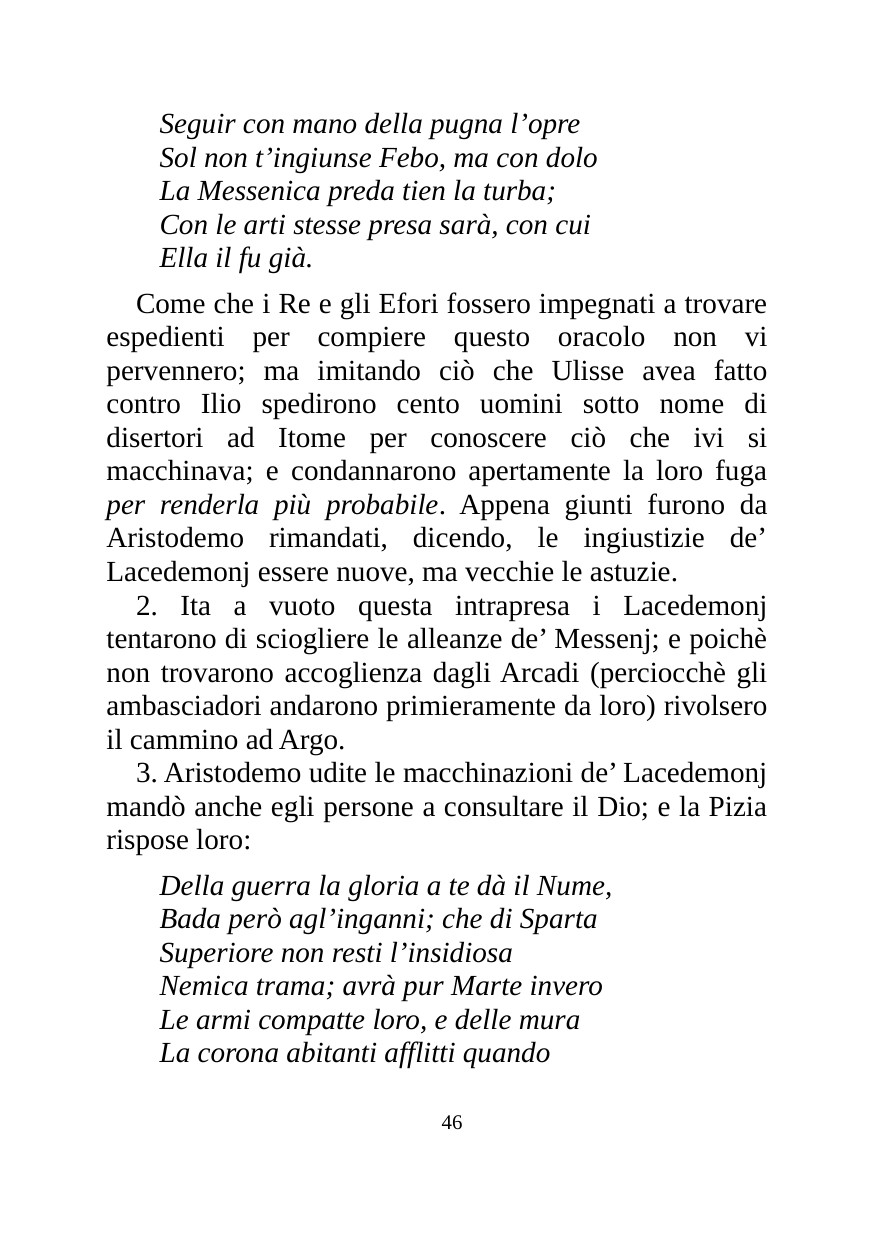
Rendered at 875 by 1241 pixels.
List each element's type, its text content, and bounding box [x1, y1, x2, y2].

text Della guerra la gloria a te dà il Nume, Bada però agl’inganni; che di Sparta Superiore non resti l’insidiosa Nemica trama; avrà pur Marte invero Le armi compatte loro, e delle mura La corona abitanti afflitti quando [159, 868, 768, 1069]
text Come che i Re e gli Efori fossero impegnati a trovare espedienti per compiere questo oracolo non vi pervennero; ma imitando ciò che Ulisse avea fatto contro Ilio spedirono cento uomini sotto nome di disertori ad Itome per conoscere ciò che ivi si macchinava; e condannarono apertamente la loro fuga per renderla più probabile. Appena giunti furono da Aristodemo rimandati, dicendo, le ingiustizie de’ Lacedemonj essere nuove, ma vecchie le astuzie. [106, 286, 768, 588]
text 2. Ita a vuoto questa intrapresa i Lacedemonj tentarono di sciogliere le alleanze de’ Messenj; e poichè non trovarono accoglienza dagli Arcadi (perciocchè gli ambasciadori andarono primieramente da loro) rivolsero il cammino ad Argo. [106, 588, 768, 755]
text Seguir con mano della pugna l’opre Sol non t’ingiunse Febo, ma con dolo La Messenica preda tien la turba; Con le arti stesse presa sarà, con cui Ella il fu già. [159, 106, 768, 274]
text 3. Aristodemo udite le macchinazioni de’ Lacedemonj mandò anche egli persone a consultare il Dio; e la Pizia rispose loro: [106, 755, 768, 856]
